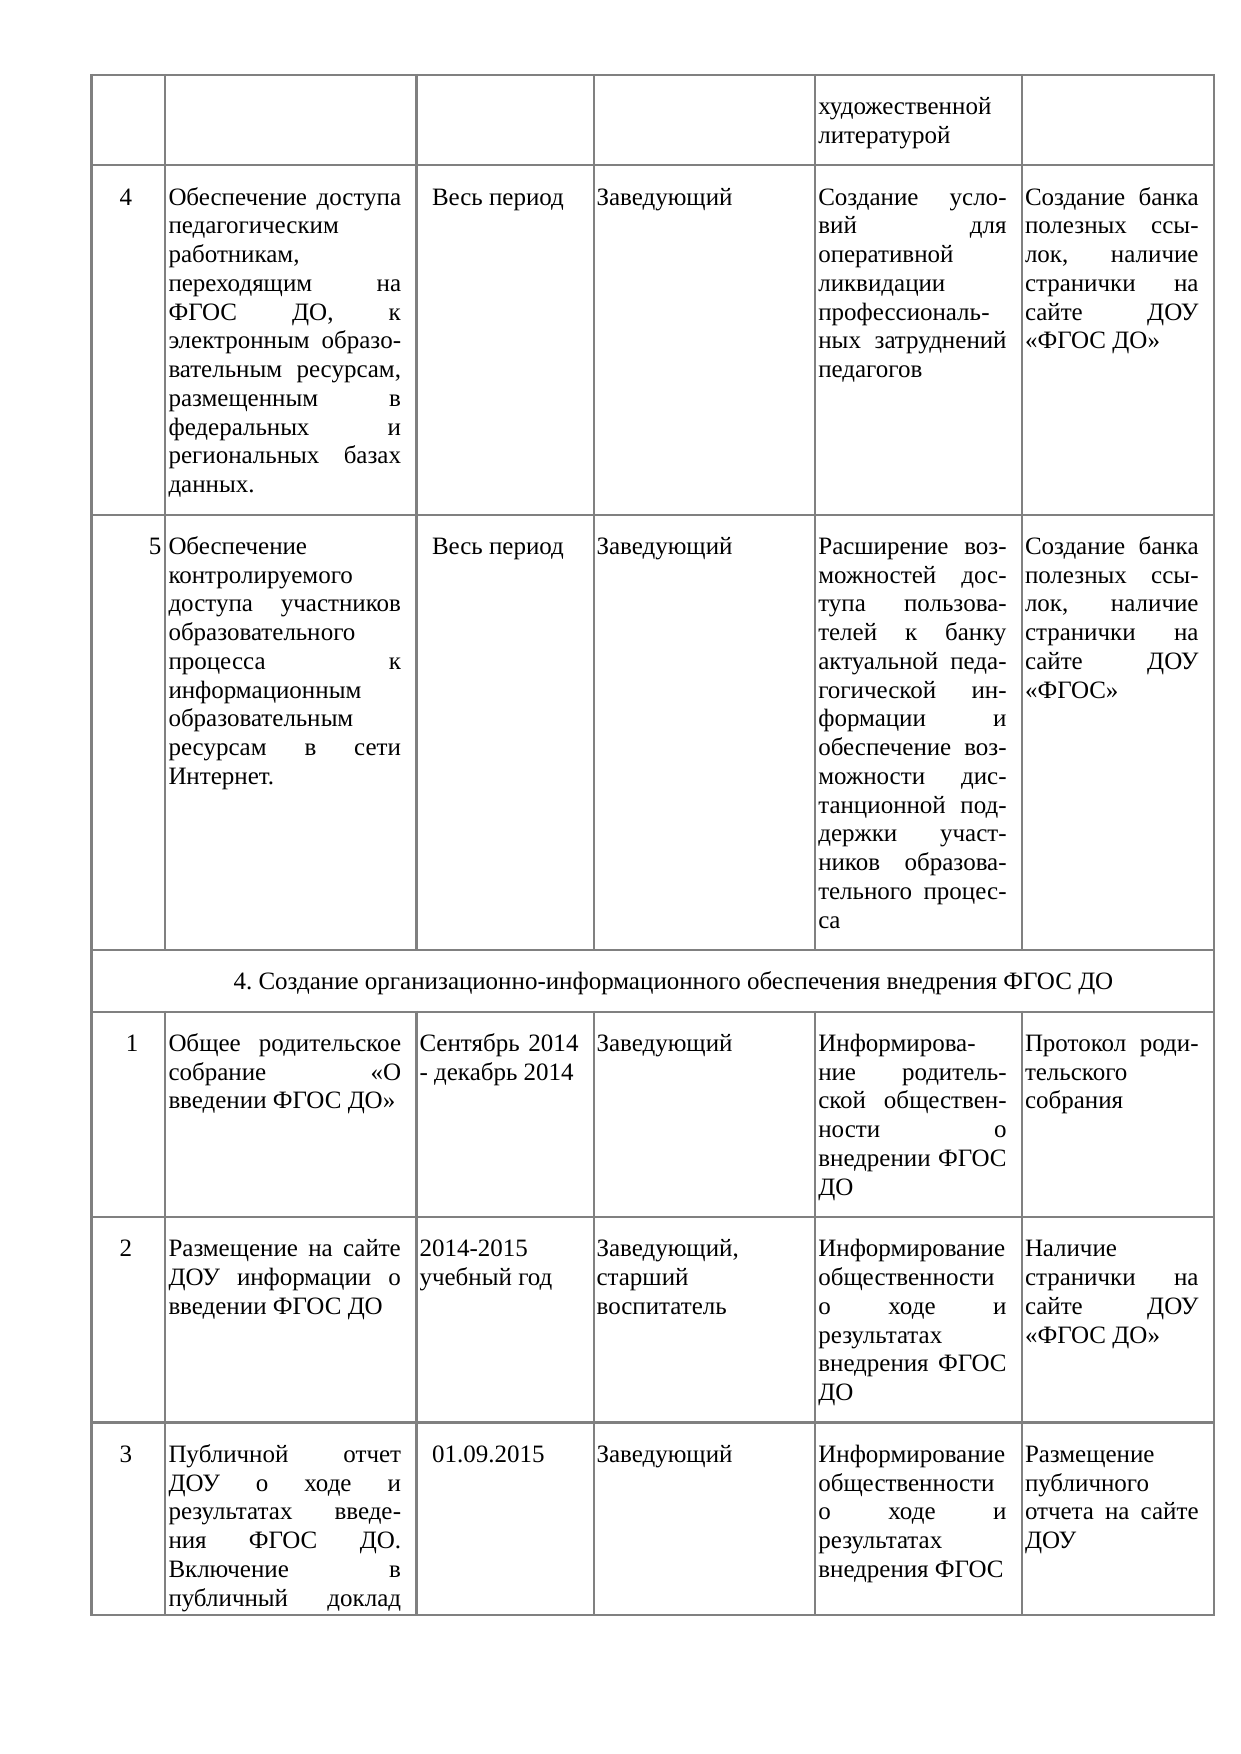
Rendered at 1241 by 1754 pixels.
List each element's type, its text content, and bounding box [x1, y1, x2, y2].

table_cell [93, 76, 164, 164]
table_cell [418, 76, 593, 164]
table_cell Сентябрь 2014 - декабрь 2014 [418, 1013, 593, 1216]
table_cell художественной литературой [816, 76, 1021, 164]
table_cell 2014-2015 учебный год [418, 1218, 593, 1421]
table_cell Общее родительское собрание «О введении ФГОС ДО» [166, 1013, 415, 1216]
table_cell Заведующий [595, 166, 814, 513]
table_cell Информирова-ние родитель-ской обществен-ности о внедрении ФГОС ДО [816, 1013, 1021, 1216]
table_cell Информирование общественности о ходе и результатах внедрения ФГОС ДО [816, 1218, 1021, 1421]
table_cell Информирование общественности о ходе и результатах внедрения ФГОС [816, 1424, 1021, 1614]
table_cell Весь период [418, 516, 593, 949]
table_cell Весь период [418, 166, 593, 513]
table_cell [166, 76, 415, 164]
table_cell Размещение публичного отчета на сайте ДОУ [1023, 1424, 1213, 1614]
table_cell 4. Создание организационно-информационного обеспечения внедрения ФГОС ДО [93, 951, 1213, 1011]
table_cell Заведующий [595, 1424, 814, 1614]
table_cell [1023, 76, 1213, 164]
table_cell Протокол роди-тельского собрания [1023, 1013, 1213, 1216]
table_cell Создание банка полезных ссы-лок, наличие странички на сайте ДОУ «ФГОС ДО» [1023, 166, 1213, 513]
table_cell [595, 76, 814, 164]
table_cell Наличие странички на сайте ДОУ «ФГОС ДО» [1023, 1218, 1213, 1421]
table_cell Создание усло-вий для оперативной ликвидации профессиональ-ных затруднений педагогов [816, 166, 1021, 513]
table_cell Заведующий [595, 1013, 814, 1216]
table_cell 2 [93, 1218, 164, 1421]
table_cell Создание банка полезных ссы-лок, наличие странички на сайте ДОУ «ФГОС» [1023, 516, 1213, 949]
table_cell 01.09.2015 [418, 1424, 593, 1614]
table_cell 3 [93, 1424, 164, 1614]
table_cell Заведующий [595, 516, 814, 949]
table_cell 1 [93, 1013, 164, 1216]
table_cell Обеспечение доступа педагогическим работникам, переходящим на ФГОС ДО, к электронным образо-вательным ресурсам, размещенным в федеральных и региональных базах данных. [166, 166, 415, 513]
table_cell Обеспечение контролируемого доступа участников образовательного процесса к информационным образовательным ресурсам в сети Интернет. [166, 516, 415, 949]
table_cell Расширение воз-можностей дос-тупа пользова-телей к банку актуальной педа-гогической ин-формации и обеспечение воз-можности дис-танционной под-держки участ-ников образова-тельного процес-са [816, 516, 1021, 949]
table_cell Заведующий, старший воспитатель [595, 1218, 814, 1421]
table_cell 5 [93, 516, 164, 949]
table_cell Публичной отчет ДОУ о ходе и результатах введе-ния ФГОС ДО. Включение в публичный доклад [166, 1424, 415, 1614]
table_cell Размещение на сайте ДОУ информации о введении ФГОС ДО [166, 1218, 415, 1421]
table_cell 4 [93, 166, 164, 513]
